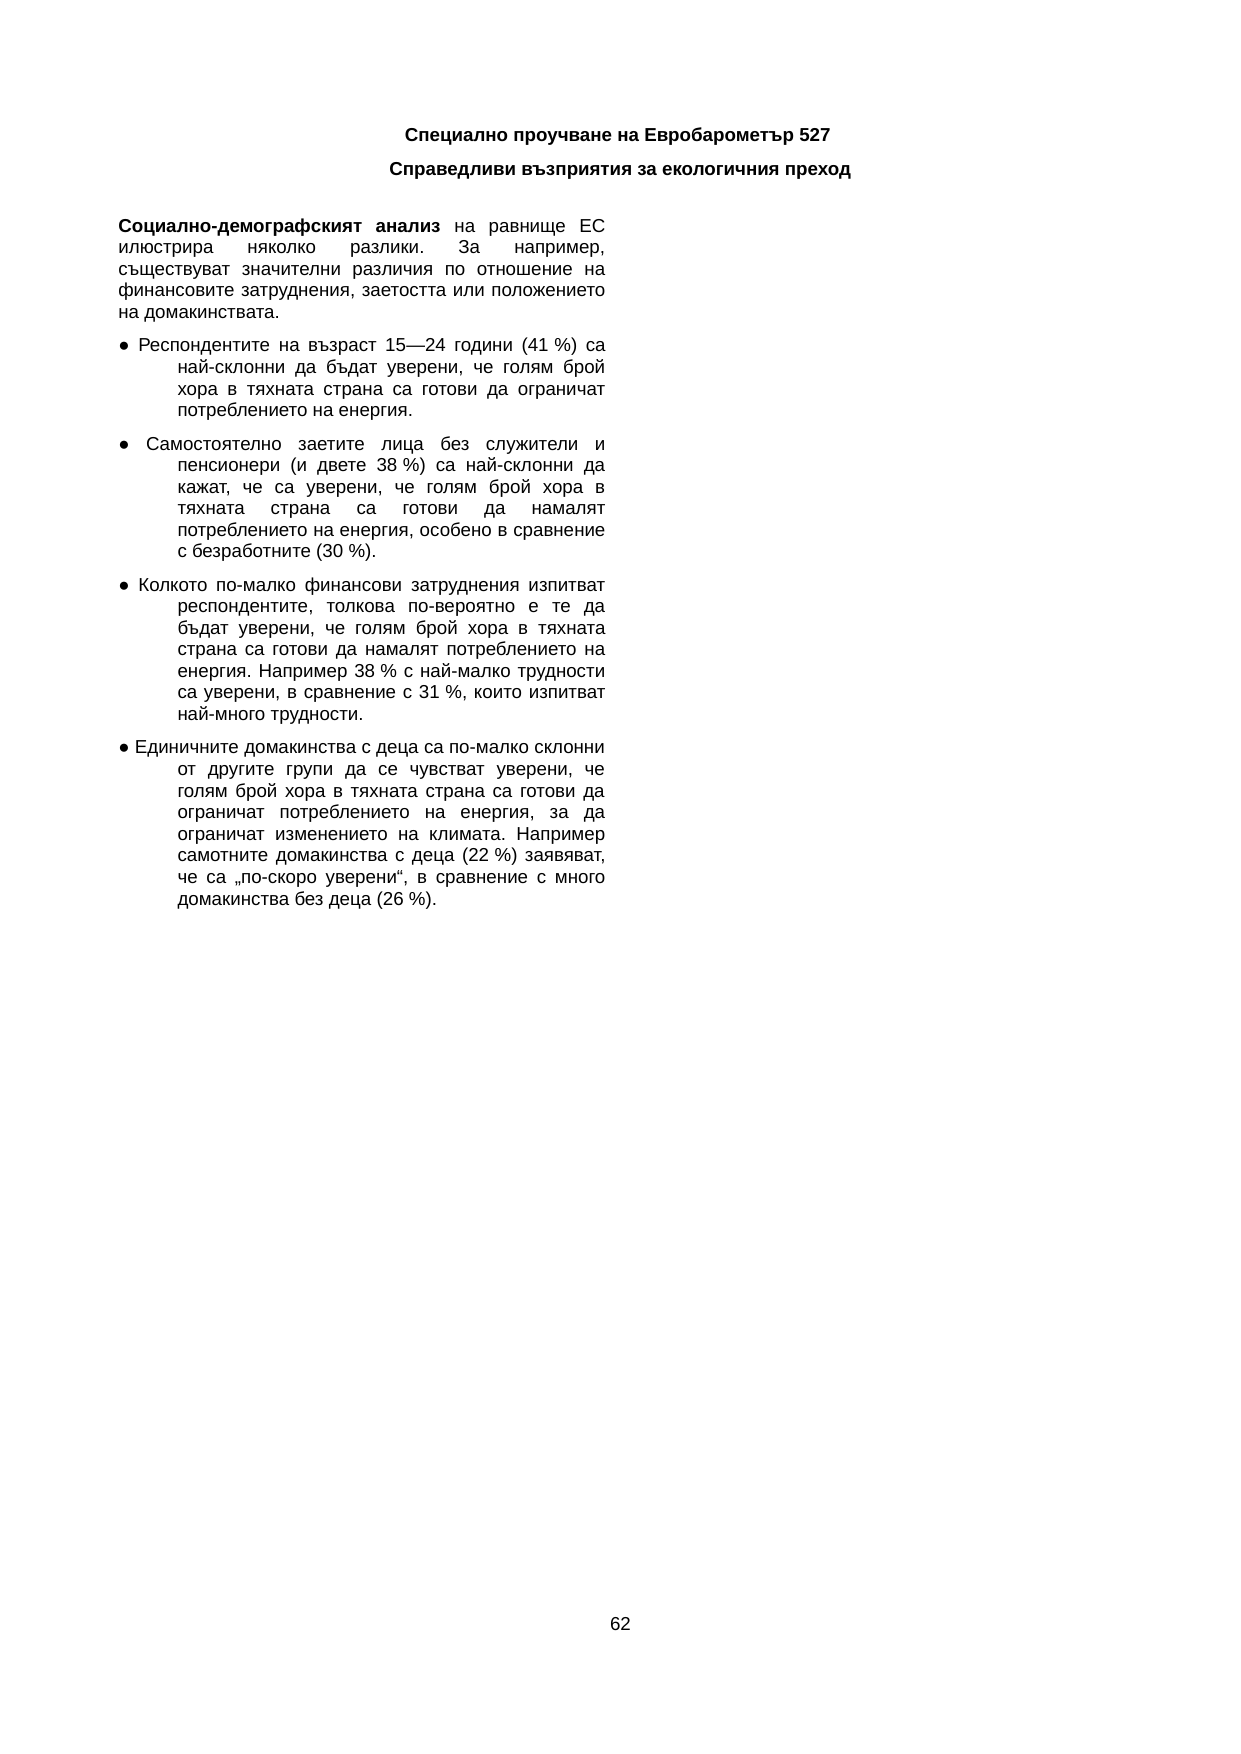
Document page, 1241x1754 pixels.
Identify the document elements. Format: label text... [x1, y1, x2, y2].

text ● Колкото по-малко финансови затруднения изпитват респондентите, толкова по-вероятно е те да бъдат уверени, че голям брой хора в тяхната страна са готови да намалят потреблението на енергия. Например 38 % с най-малко трудности са уверени, в сравнение с 31 %, които изпитват най-много трудности. [118, 573, 605, 724]
text Социално-демографският анализ на равнище ЕС илюстрира няколко разлики. За например, съществуват значителни различия по отношение на финансовите затруднения, заетостта или положението на домакинствата. [118, 214, 605, 322]
text ● Респондентите на възраст 15—24 години (41 %) са най-склонни да бъдат уверени, че голям брой хора в тяхната страна са готови да ограничат потреблението на енергия. [118, 334, 605, 420]
text ● Единичните домакинства с деца са по-малко склонни от другите групи да се чувстват уверени, че голям брой хора в тяхната страна са готови да ограничат потреблението на енергия, за да ограничат изменението на климата. Например самотните домакинства с деца (22 %) заявяват, че са „по-скоро уверени“, в сравнение с много домакинства без деца (26 %). [118, 736, 605, 909]
text ● Самостоятелно заетите лица без служители и пенсионери (и двете 38 %) са най-склонни да кажат, че са уверени, че голям брой хора в тяхната страна са готови да намалят потреблението на енергия, особено в сравнение с безработните (30 %). [118, 432, 605, 562]
